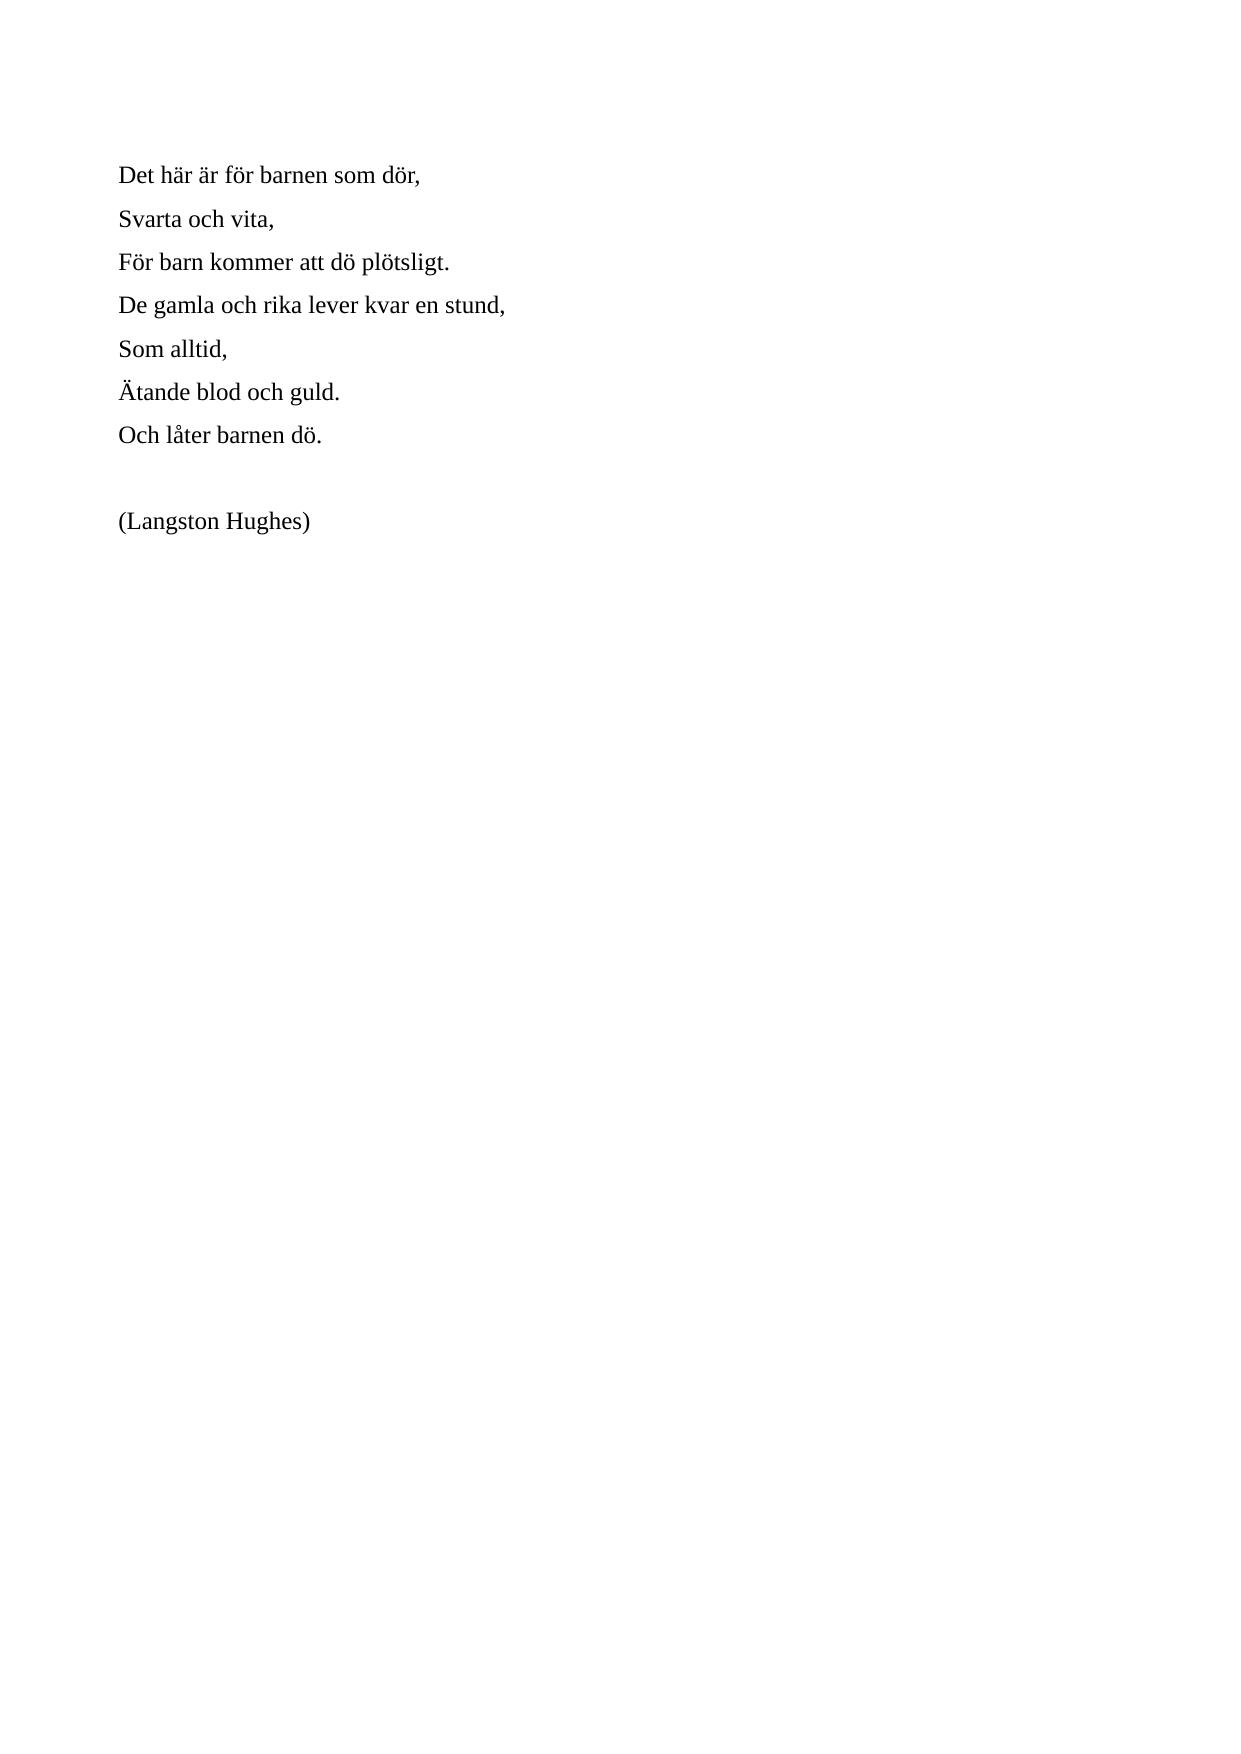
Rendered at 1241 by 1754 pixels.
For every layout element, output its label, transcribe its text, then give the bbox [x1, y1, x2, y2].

text De gamla och rika lever kvar en stund, [118, 290, 1122, 319]
text Och låter barnen dö. [118, 420, 1122, 449]
text Ätande blod och guld. [118, 377, 1122, 406]
text För barn kommer att dö plötsligt. [118, 247, 1122, 276]
text Svarta och vita, [118, 204, 1122, 232]
text Som alltid, [118, 334, 1122, 362]
text Det här är för barnen som dör, [118, 160, 1122, 189]
text (Langston Hughes) [118, 506, 1122, 535]
